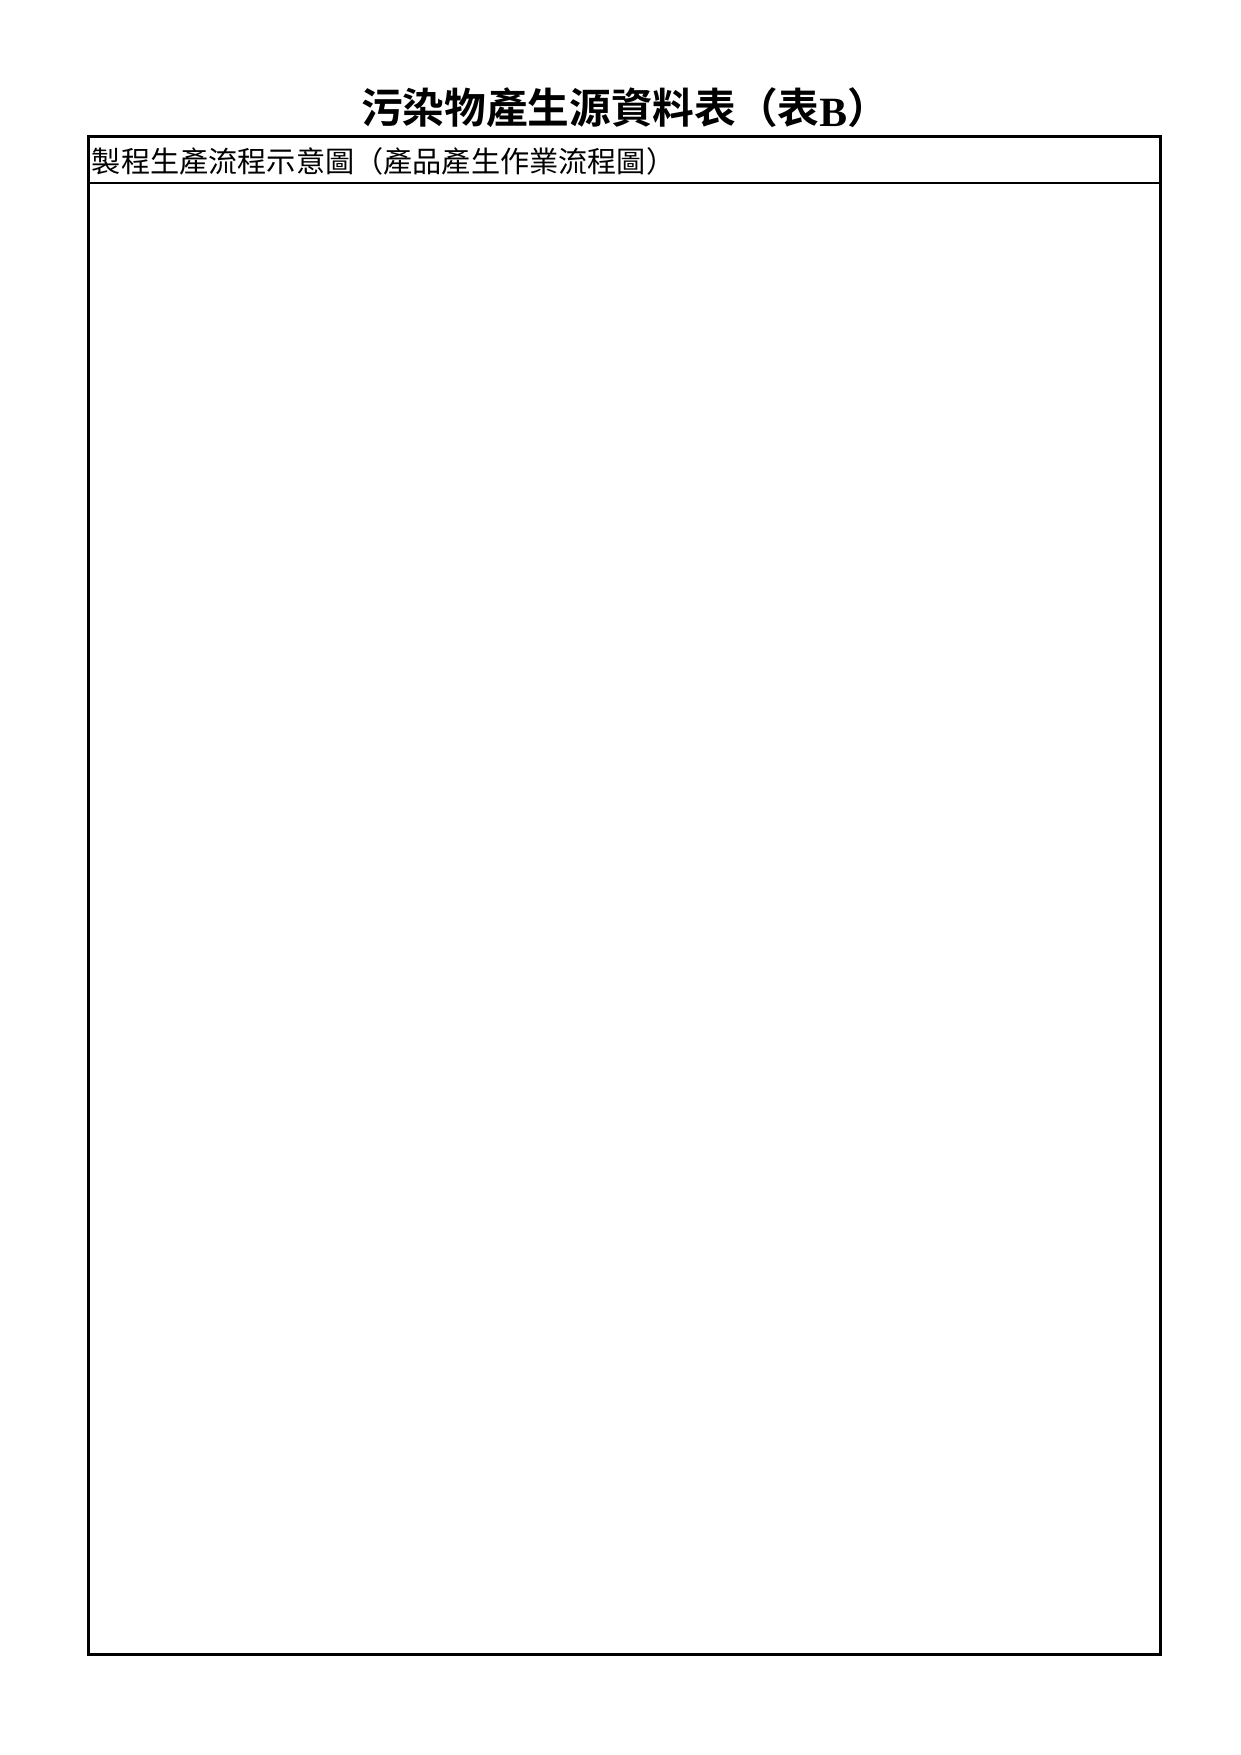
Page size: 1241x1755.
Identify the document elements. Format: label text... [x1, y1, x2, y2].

table_header 污染物產生源資料表（表B） [89, 75, 1161, 135]
table_cell 製程生產流程示意圖（產品產生作業流程圖） [90, 138, 1159, 182]
table_cell [90, 184, 1159, 1652]
